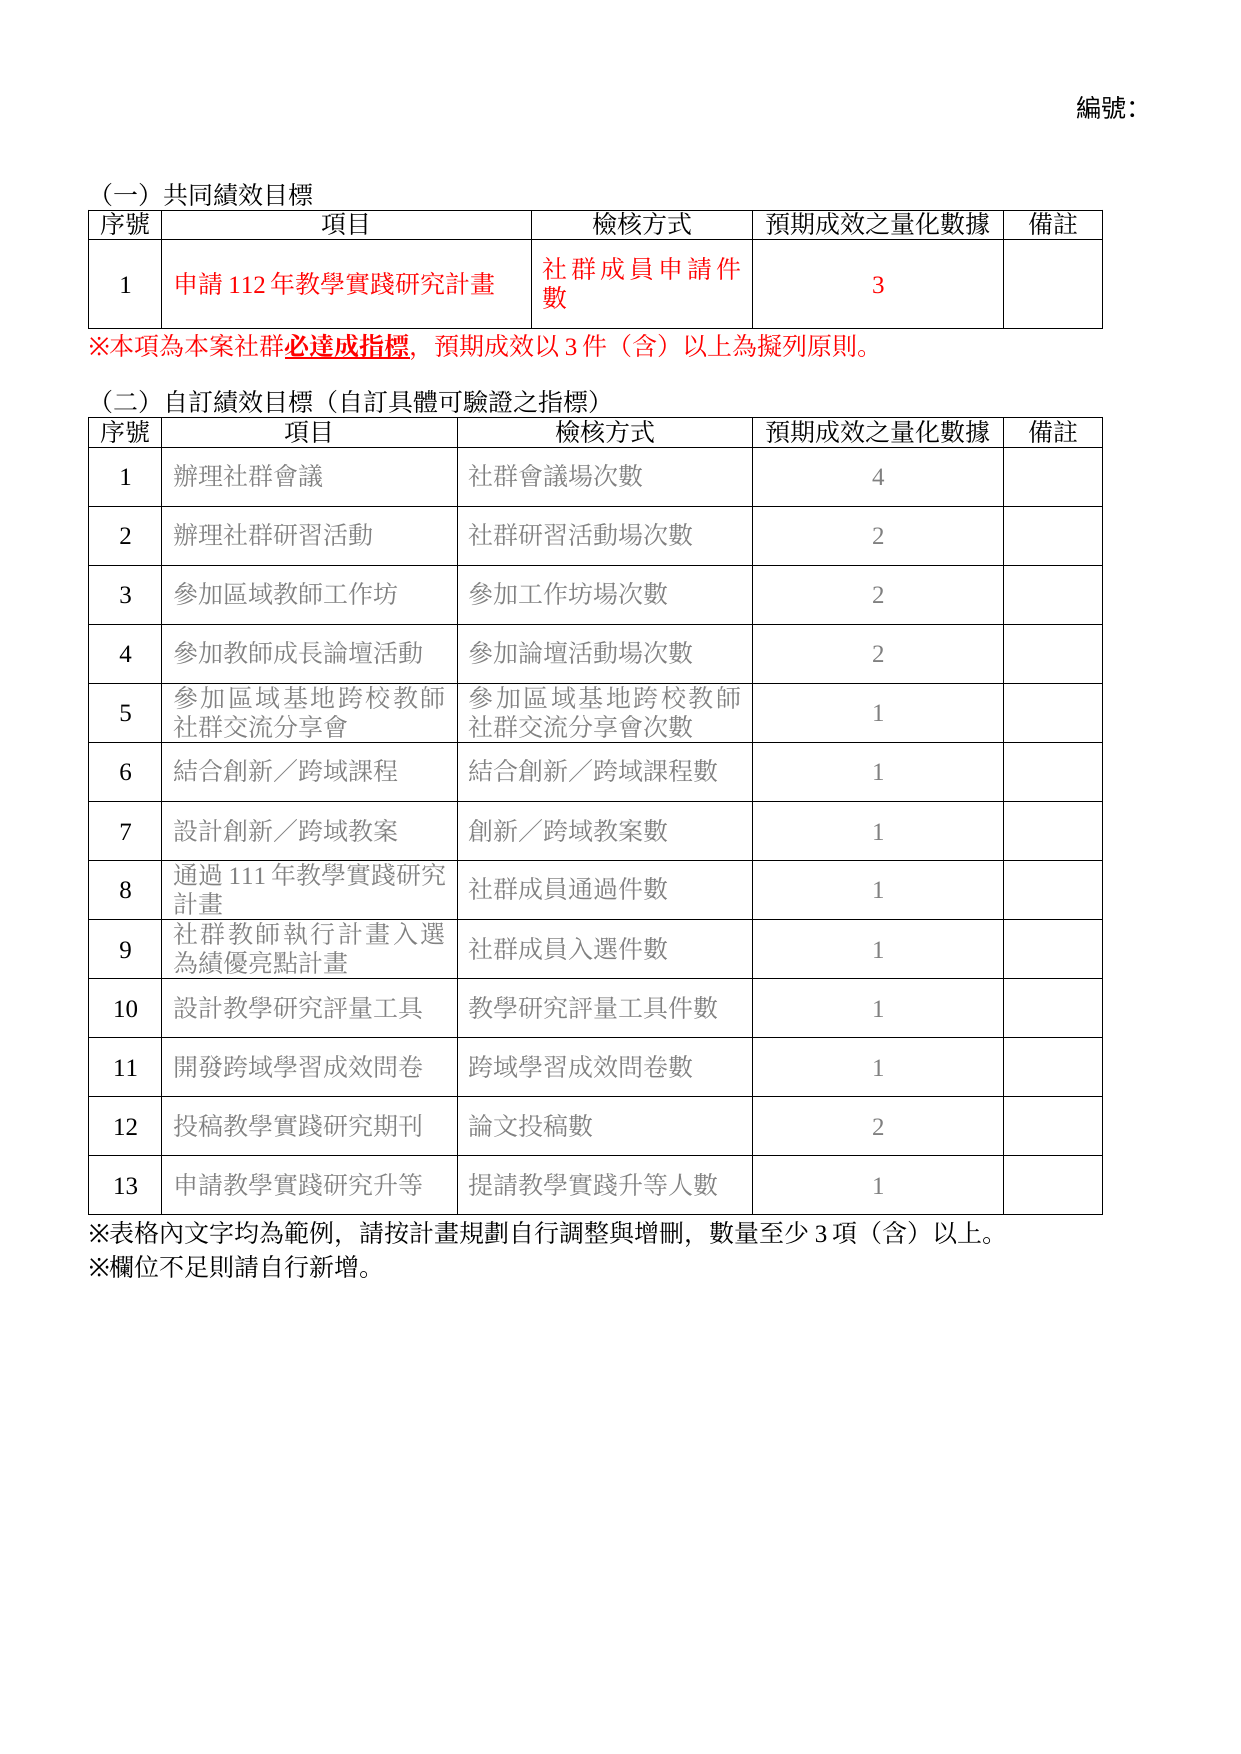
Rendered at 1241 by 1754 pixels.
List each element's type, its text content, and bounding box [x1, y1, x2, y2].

table_cell 1 [753, 1156, 1003, 1214]
table_cell 教學研究評量工具件數 [458, 979, 752, 1037]
table_cell 9 [89, 920, 161, 978]
table_cell 社群教師執行計畫入選為績優亮點計畫 [162, 920, 457, 978]
table_cell 1 [753, 743, 1003, 801]
table_cell 提請教學實踐升等人數 [458, 1156, 752, 1214]
table_cell [1004, 507, 1102, 565]
table_cell [1004, 566, 1102, 624]
table_cell [1004, 920, 1102, 978]
table_cell 1 [753, 979, 1003, 1037]
table_cell [1004, 861, 1102, 919]
table_cell 7 [89, 802, 161, 860]
table_cell 2 [89, 507, 161, 565]
table_header 檢核方式 [458, 418, 752, 447]
table_cell [1004, 625, 1102, 683]
table_header 序號 [89, 211, 161, 239]
table_cell 申請112年教學實踐研究計畫 [162, 240, 531, 328]
table_cell [1004, 240, 1102, 328]
table_cell 2 [753, 625, 1003, 683]
table_cell 辦理社群研習活動 [162, 507, 457, 565]
table_cell [1004, 802, 1102, 860]
table_cell 1 [753, 684, 1003, 742]
table_header 備註 [1004, 418, 1102, 447]
table_cell 4 [753, 448, 1003, 506]
table_header 項目 [162, 418, 457, 447]
table_cell 12 [89, 1097, 161, 1155]
table_cell 通過111年教學實踐研究計畫 [162, 861, 457, 919]
table_cell [1004, 743, 1102, 801]
text ※本項為本案社群必達成指標，預期成效以3件（含）以上為擬列原則。 [89, 329, 1152, 363]
table_cell [1004, 1097, 1102, 1155]
text （一）共同績效目標 [89, 181, 1152, 209]
table_cell 1 [89, 240, 161, 328]
table_cell 結合創新／跨域課程數 [458, 743, 752, 801]
table_cell 2 [753, 507, 1003, 565]
table_header 預期成效之量化數據 [753, 418, 1003, 447]
table_cell 社群成員入選件數 [458, 920, 752, 978]
table_header 檢核方式 [532, 211, 752, 239]
table_cell 2 [753, 1097, 1003, 1155]
table_cell 6 [89, 743, 161, 801]
table_cell 社群研習活動場次數 [458, 507, 752, 565]
table_cell 結合創新／跨域課程 [162, 743, 457, 801]
table_cell 參加論壇活動場次數 [458, 625, 752, 683]
table_cell 申請教學實踐研究升等 [162, 1156, 457, 1214]
table_cell 2 [753, 566, 1003, 624]
table_cell 跨域學習成效問卷數 [458, 1038, 752, 1096]
table_cell 論文投稿數 [458, 1097, 752, 1155]
table_cell 5 [89, 684, 161, 742]
table_cell 3 [89, 566, 161, 624]
text ※欄位不足則請自行新增。 [89, 1249, 1112, 1283]
table_cell [1004, 448, 1102, 506]
table_cell 13 [89, 1156, 161, 1214]
table_cell 參加教師成長論壇活動 [162, 625, 457, 683]
table_cell 社群成員申請件數 [532, 240, 752, 328]
table_cell 社群成員通過件數 [458, 861, 752, 919]
table_cell 1 [753, 802, 1003, 860]
table_cell [1004, 979, 1102, 1037]
table_cell 10 [89, 979, 161, 1037]
table_cell 參加區域基地跨校教師社群交流分享會次數 [458, 684, 752, 742]
table_cell 參加工作坊場次數 [458, 566, 752, 624]
table_cell 設計教學研究評量工具 [162, 979, 457, 1037]
table_cell 辦理社群會議 [162, 448, 457, 506]
table_cell 4 [89, 625, 161, 683]
table_cell 3 [753, 240, 1003, 328]
table_cell [1004, 1038, 1102, 1096]
table_header 項目 [162, 211, 531, 239]
table_cell 設計創新／跨域教案 [162, 802, 457, 860]
table_cell 參加區域基地跨校教師社群交流分享會 [162, 684, 457, 742]
table_cell 參加區域教師工作坊 [162, 566, 457, 624]
table_header 序號 [89, 418, 161, 447]
table_cell 11 [89, 1038, 161, 1096]
table_cell 1 [753, 920, 1003, 978]
table_cell 開發跨域學習成效問卷 [162, 1038, 457, 1096]
text ※表格內文字均為範例，請按計畫規劃自行調整與增刪，數量至少3項（含）以上。 [89, 1215, 1152, 1249]
table_cell [1004, 684, 1102, 742]
table_cell 社群會議場次數 [458, 448, 752, 506]
table_cell 8 [89, 861, 161, 919]
table_cell [1004, 1156, 1102, 1214]
table_header 備註 [1004, 211, 1102, 239]
table_cell 1 [753, 1038, 1003, 1096]
table_header 預期成效之量化數據 [753, 211, 1003, 239]
table_cell 1 [89, 448, 161, 506]
table_cell 投稿教學實踐研究期刊 [162, 1097, 457, 1155]
text （二）自訂績效目標（自訂具體可驗證之指標） [89, 388, 1152, 417]
table_cell 創新／跨域教案數 [458, 802, 752, 860]
table_cell 1 [753, 861, 1003, 919]
